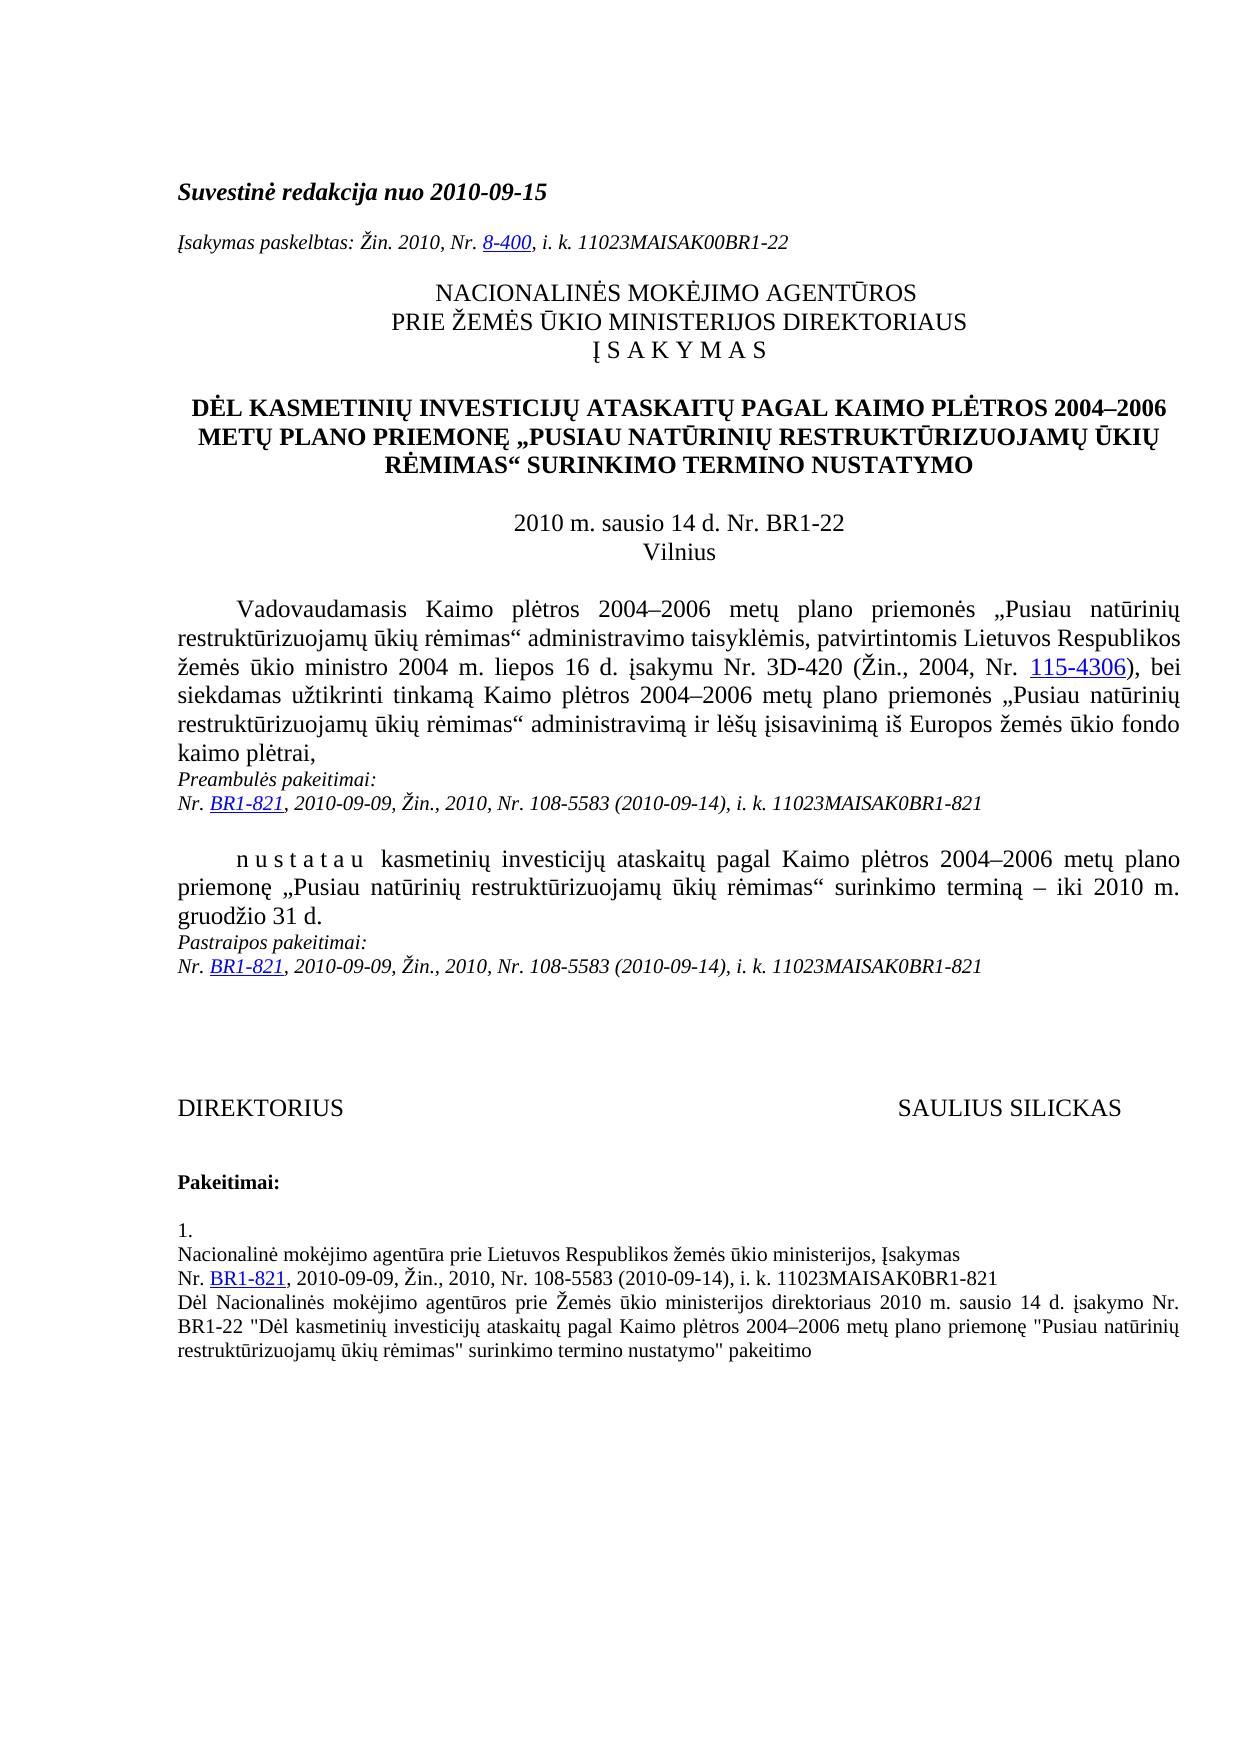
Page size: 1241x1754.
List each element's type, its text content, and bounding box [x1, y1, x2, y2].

text nustatau kasmetinių investicijų ataskaitų pagal Kaimo plėtros 2004–2006 metų plano priemonę „Pusiau natūrinių restruktūrizuojamų ūkių rėmimas“ surinkimo terminą – iki 2010 m. gruodžio 31 d. [177, 844, 1181, 930]
text Suvestinė redakcija nuo 2010-09-15 [177, 177, 1181, 206]
text Preambulės pakeitimai: [177, 767, 1181, 791]
text Dėl Nacionalinės mokėjimo agentūros prie Žemės ūkio ministerijos direktoriaus 2010 m. sausio 14 d. įsakymo Nr. BR1-22 "Dėl kasmetinių investicijų ataskaitų pagal Kaimo plėtros 2004–2006 metų plano priemonę "Pusiau natūrinių restruktūrizuojamų ūkių rėmimas" surinkimo termino nustatymo" pakeitimo [177, 1290, 1181, 1362]
text PRIE ŽEMĖS ŪKIO MINISTERIJOS DIREKTORIAUS [177, 307, 1181, 336]
text Nr. BR1-821, 2010-09-09, Žin., 2010, Nr. 108-5583 (2010-09-14), i. k. 11023MAISAK0BR1-821 [177, 791, 1181, 815]
text 2010 m. sausio 14 d. Nr. BR1-22 [177, 508, 1181, 537]
text Vadovaudamasis Kaimo plėtros 2004–2006 metų plano priemonės „Pusiau natūrinių restruktūrizuojamų ūkių rėmimas“ administravimo taisyklėmis, patvirtintomis Lietuvos Respublikos žemės ūkio ministro 2004 m. liepos 16 d. įsakymu Nr. 3D-420 (Žin., 2004, Nr. 115-4306), bei siekdamas užtikrinti tinkamą Kaimo plėtros 2004–2006 metų plano priemonės „Pusiau natūrinių restruktūrizuojamų ūkių rėmimas“ administravimą ir lėšų įsisavinimą iš Europos žemės ūkio fondo kaimo plėtrai, [177, 594, 1181, 767]
text Nr. BR1-821, 2010-09-09, Žin., 2010, Nr. 108-5583 (2010-09-14), i. k. 11023MAISAK0BR1-821 [177, 954, 1181, 978]
text Nr. BR1-821, 2010-09-09, Žin., 2010, Nr. 108-5583 (2010-09-14), i. k. 11023MAISAK0BR1-821 [177, 1266, 1181, 1290]
text Įsakymas paskelbtas: Žin. 2010, Nr. 8-400, i. k. 11023MAISAK00BR1-22 [177, 230, 1181, 254]
text DĖL KASMETINIŲ INVESTICIJŲ ATASKAITŲ PAGAL KAIMO PLĖTROS 2004–2006 METŲ PLANO PRIEMONĘ „PUSIAU NATŪRINIŲ RESTRUKTŪRIZUOJAMŲ ŪKIŲ RĖMIMAS“ SURINKIMO TERMINO NUSTATYMO [177, 393, 1181, 479]
text 1. [177, 1218, 1181, 1242]
text Vilnius [177, 537, 1181, 566]
text Nacionalinė mokėjimo agentūra prie Lietuvos Respublikos žemės ūkio ministerijos, Įsakymas [177, 1242, 1181, 1266]
text Direktorius Saulius Silickas [177, 1093, 1181, 1122]
text Pakeitimai: [177, 1170, 1181, 1194]
text NACIONALINĖS MOKĖJIMO AGENTŪROS [177, 278, 1181, 307]
text Pastraipos pakeitimai: [177, 930, 1181, 954]
text ĮSAKYMAS [177, 336, 1181, 364]
